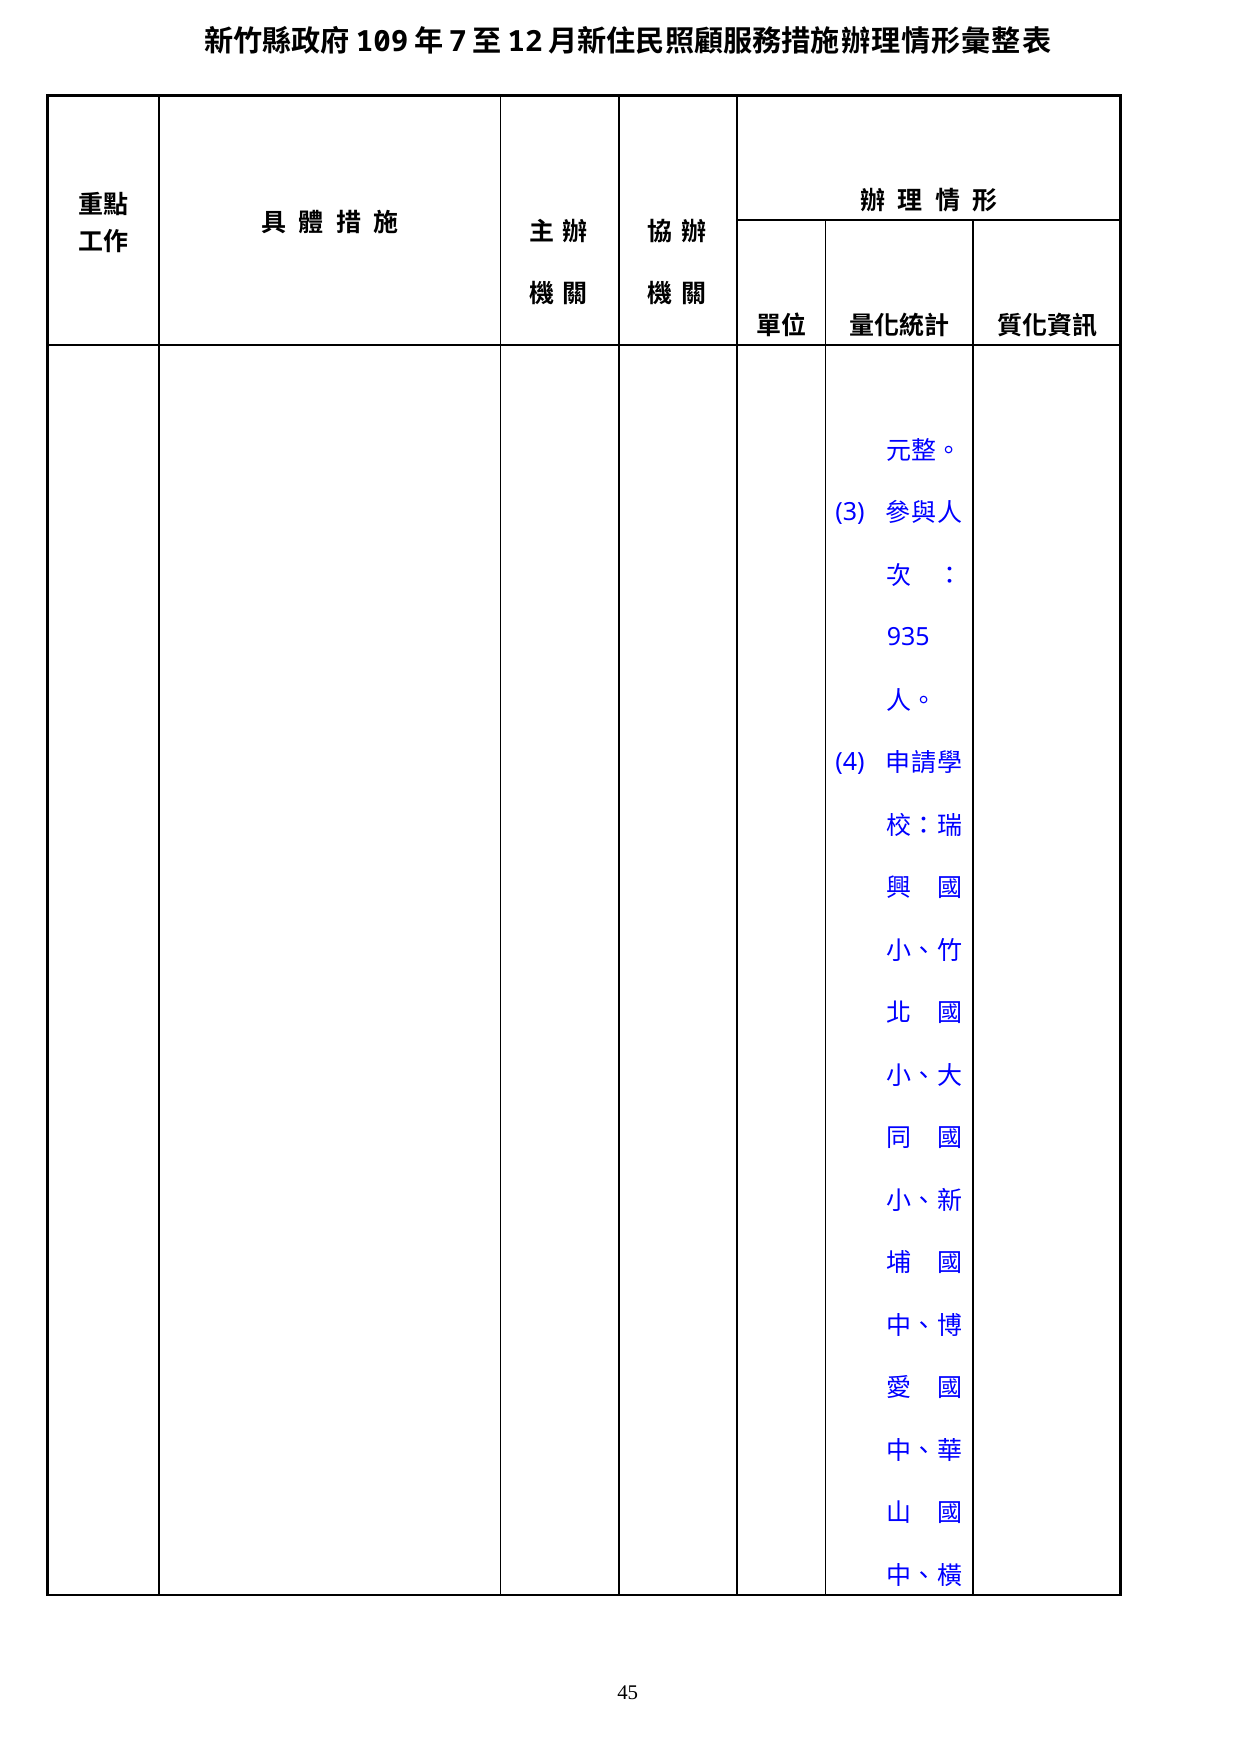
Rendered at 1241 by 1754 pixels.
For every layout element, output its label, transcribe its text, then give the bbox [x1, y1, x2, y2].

table_header 協 辦 機 關 [620, 97, 736, 344]
table_cell 質化資訊 [974, 221, 1119, 344]
table_header 主 辦 機 關 [501, 97, 618, 344]
table_cell 量化統計 [826, 221, 972, 344]
table_cell [738, 346, 825, 1594]
table_header 重點工作 [49, 97, 158, 344]
table_header 具 體 措 施 [160, 97, 500, 344]
table_cell 單位 [738, 221, 825, 344]
table_cell [160, 346, 500, 1594]
table_cell [49, 346, 158, 1594]
table_cell 透過舉辦活動，增進新住民家長、學校教師互動與溝通的機會，並使其了解各國文化的差異，並互相學習。 透過職前教育加強宣導有關整體新住民教育規劃並加強支援人員專業知能，確保教學品質。 [974, 346, 1119, 1594]
table_cell 辦理新住民多元文化或國際日活動 計畫件數：7件。 總經費：新臺幣24萬2,444元整。 參與人次：935人。 申請學校：瑞興國小、竹北國小、大同國小、新埔國中、博愛國中、華山國中、橫山國中。 新住民語文教學支援工作人員職前教育研習: 總經費：新臺幣4萬5,000元整。 參與人次：共21人，計越南語11人、印尼語1人、泰國語1人、菲律賓語5人、馬來西亞語3人。 承辦學校及日期：華興國小，109年8月18日。 [826, 346, 972, 1594]
table_cell [620, 346, 736, 1594]
table_cell [501, 346, 618, 1594]
table_header 辦 理 情 形 [738, 97, 1119, 219]
